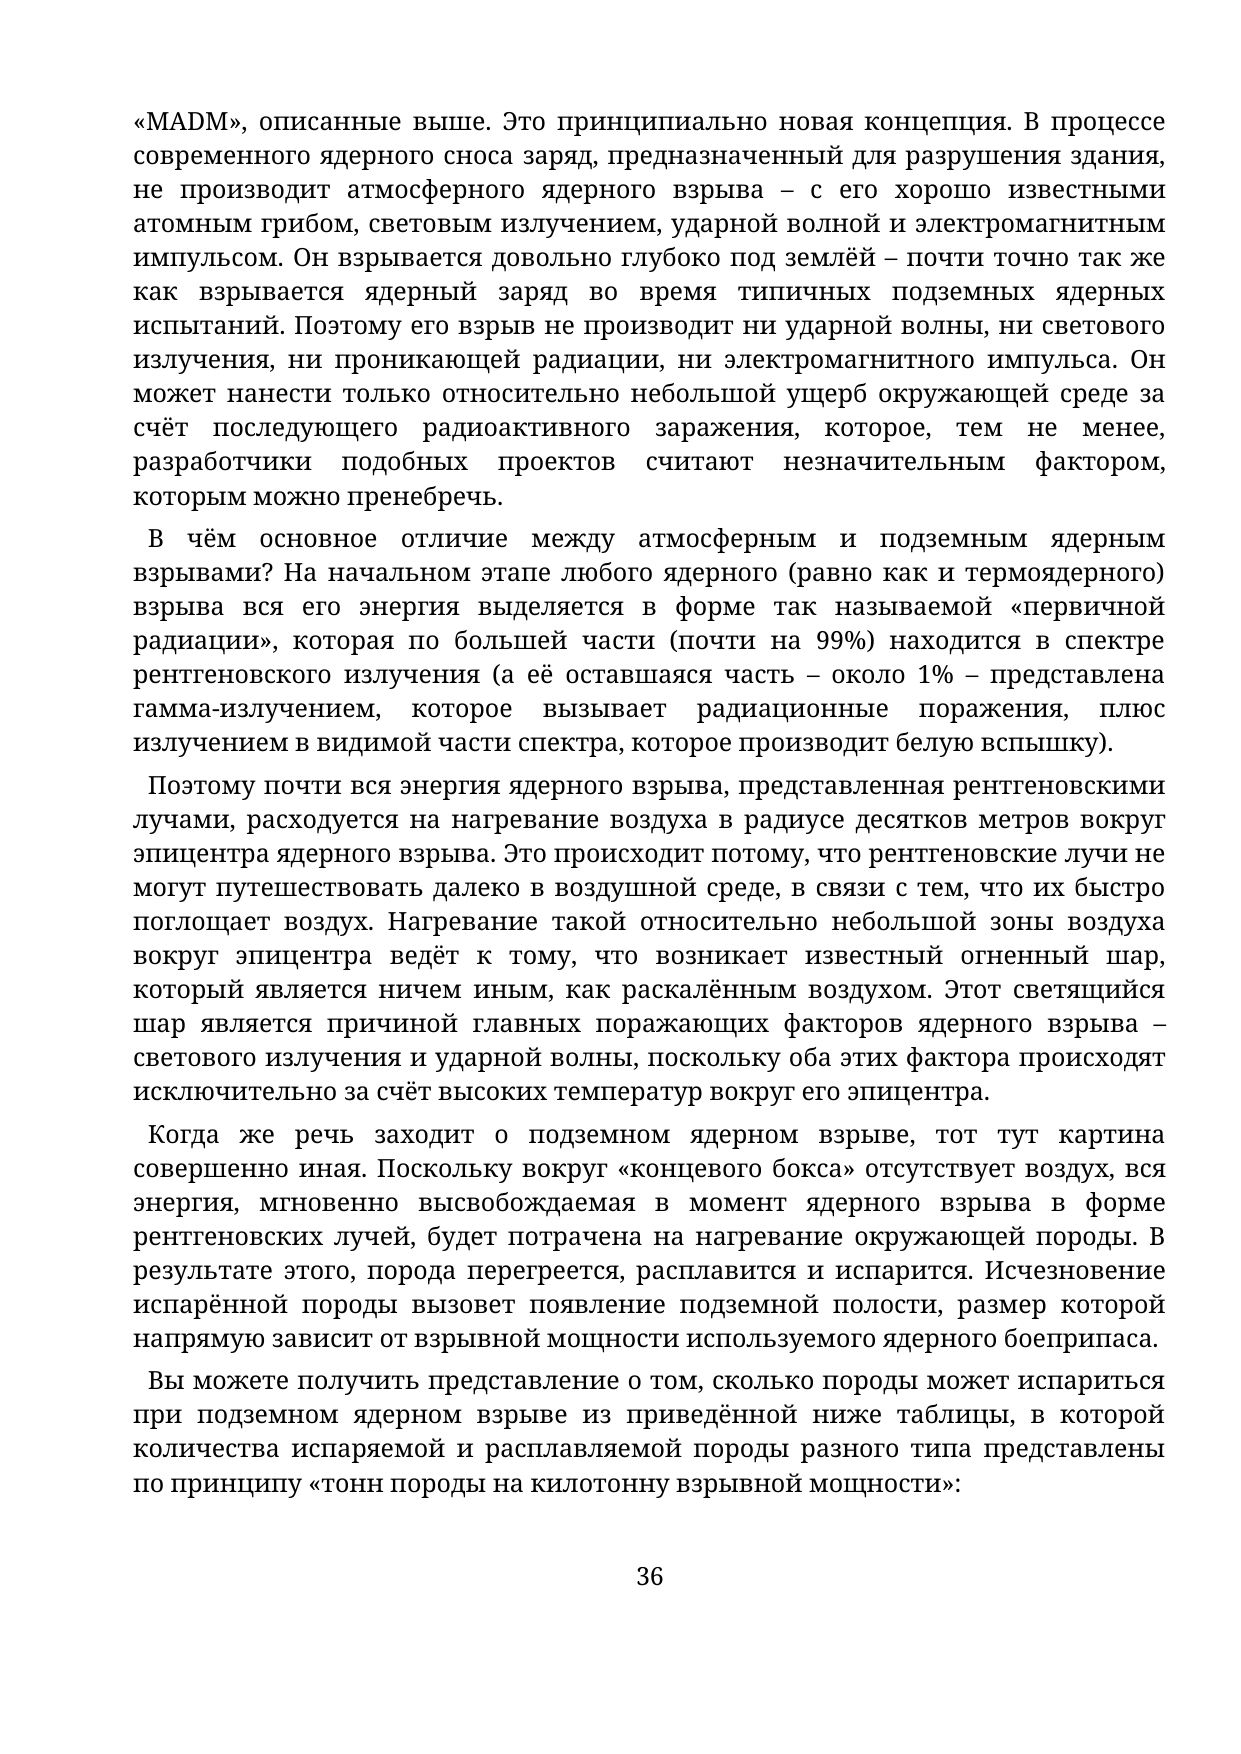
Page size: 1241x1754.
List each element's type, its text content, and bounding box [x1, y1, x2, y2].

text «MADM», описанные выше. Это принципиально новая концепция. В процессе современного ядерного сноса заряд, предназначенный для разрушения здания, не производит атмосферного ядерного взрыва – с его хорошо известными атомным грибом, световым излучением, ударной волной и электромагнитным импульсом. Он взрывается довольно глубоко под землёй – почти точно так же как взрывается ядерный заряд во время типичных подземных ядерных испытаний. Поэтому его взрыв не производит ни ударной волны, ни светового излучения, ни проникающей радиации, ни электромагнитного импульса. Он может нанести только относительно небольшой ущерб окружающей среде за счёт последующего радиоактивного заражения, которое, тем не менее, разработчики подобных проектов считают незначительным фактором, которым можно пренебречь. [133, 103, 1167, 512]
text В чём основное отличие между атмосферным и подземным ядерным взрывами? На начальном этапе любого ядерного (равно как и термоядерного) взрыва вся его энергия выделяется в форме так называемой «первичной радиации», которая по большей части (почти на 99%) находится в спектре рентгеновского излучения (а её оставшаяся часть – около 1% – представлена гамма-излучением, которое вызывает радиационные поражения, плюс излучением в видимой части спектра, которое производит белую вспышку). [133, 521, 1167, 759]
text Вы можете получить представление о том, сколько породы может испариться при подземном ядерном взрыве из приведённой ниже таблицы, в которой количества испаряемой и расплавляемой породы разного типа представлены по принципу «тонн породы на килотонну взрывной мощности»: [133, 1363, 1167, 1499]
text Когда же речь заходит о подземном ядерном взрыве, тот тут картина совершенно иная. Поскольку вокруг «концевого бокса» отсутствует воздух, вся энергия, мгновенно высвобождаемая в момент ядерного взрыва в форме рентгеновских лучей, будет потрачена на нагревание окружающей породы. В результате этого, порода перегреется, расплавится и испарится. Исчезновение испарённой породы вызовет появление подземной полости, размер которой напрямую зависит от взрывной мощности используемого ядерного боеприпаса. [133, 1116, 1167, 1355]
text Поэтому почти вся энергия ядерного взрыва, представленная рентгеновскими лучами, расходуется на нагревание воздуха в радиусе десятков метров вокруг эпицентра ядерного взрыва. Это происходит потому, что рентгеновские лучи не могут путешествовать далеко в воздушной среде, в связи с тем, что их быстро поглощает воздух. Нагревание такой относительно небольшой зоны воздуха вокруг эпицентра ведёт к тому, что возникает известный огненный шар, который является ничем иным, как раскалённым воздухом. Этот светящийся шар является причиной главных поражающих факторов ядерного взрыва – светового излучения и ударной волны, поскольку оба этих фактора происходят исключительно за счёт высоких температур вокруг его эпицентра. [133, 767, 1167, 1108]
